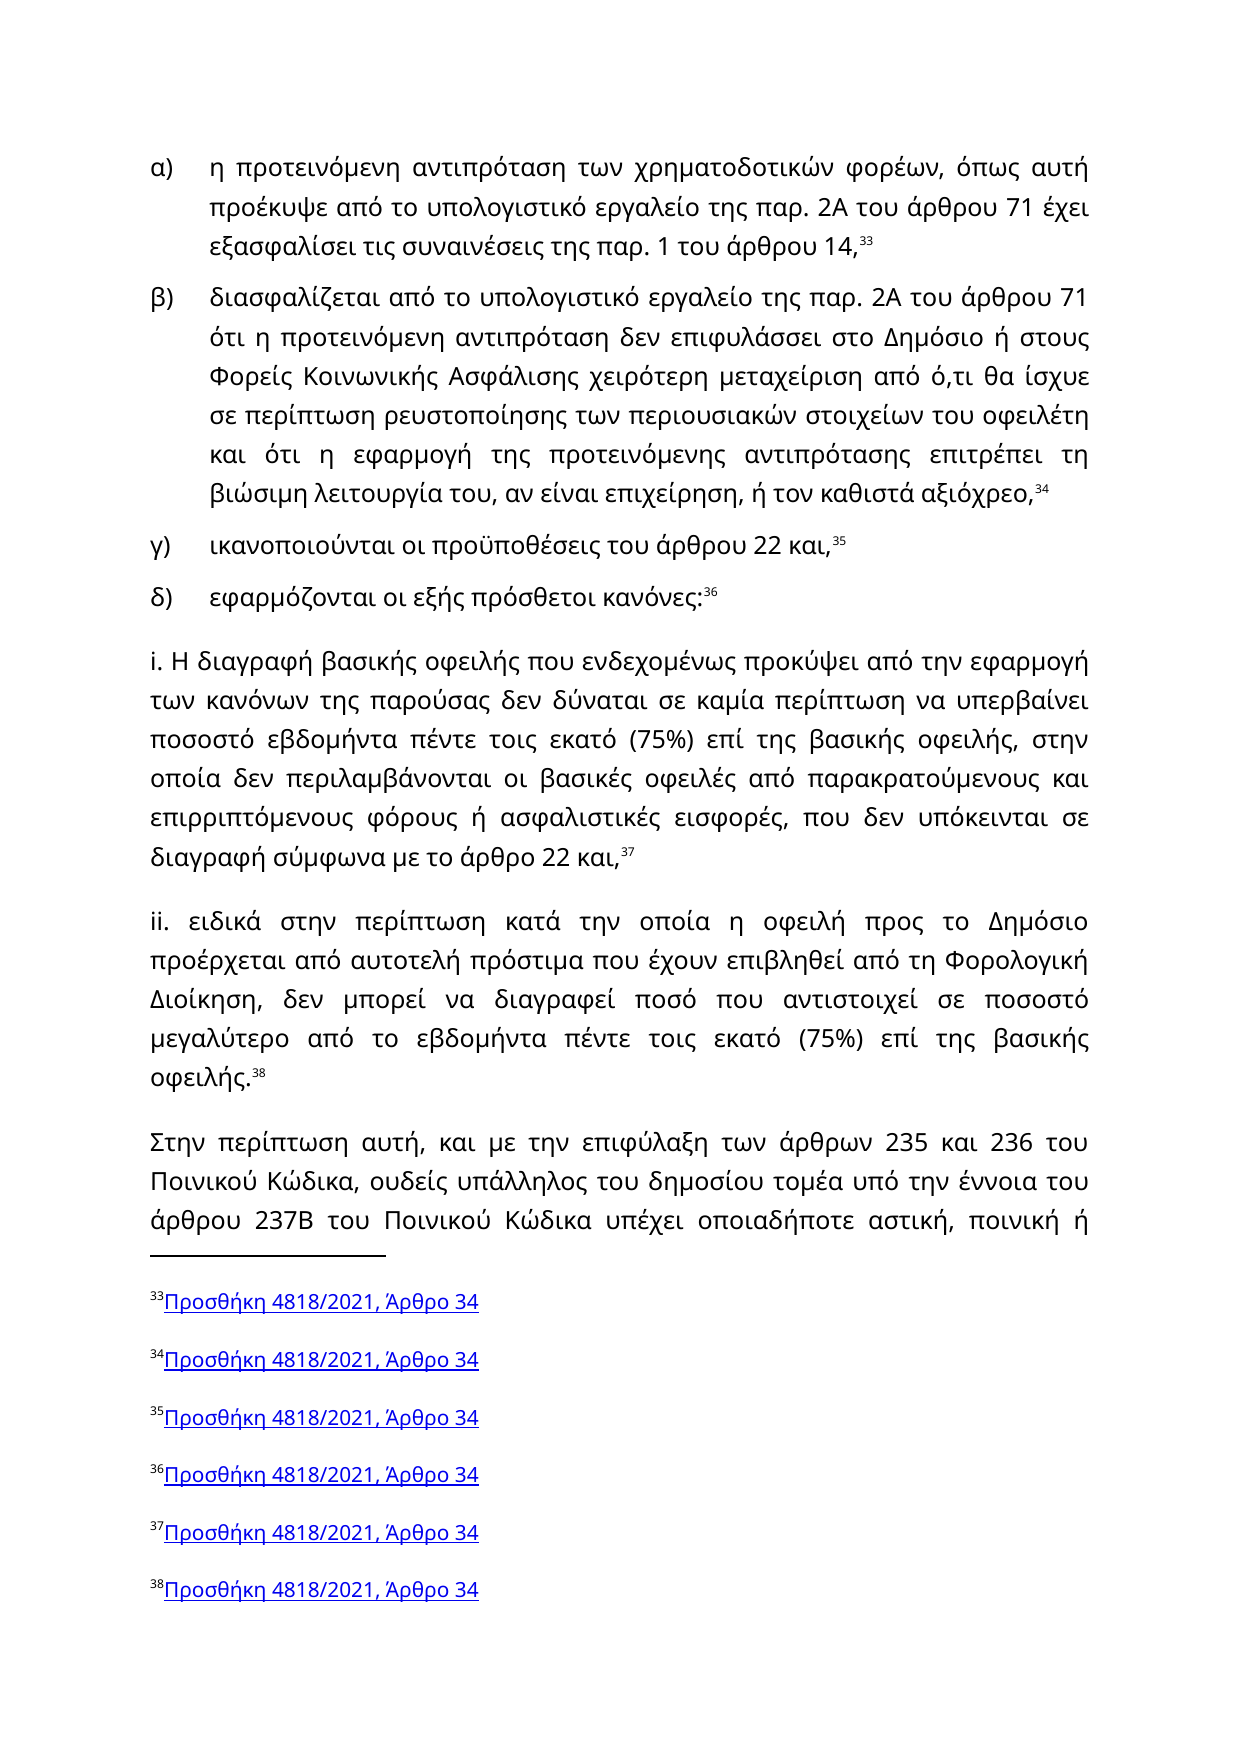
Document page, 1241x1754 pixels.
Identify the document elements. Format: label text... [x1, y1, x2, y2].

text ii. ειδικά στην περίπτωση κατά την οποία η οφειλή προς το Δημόσιο προέρχεται από αυτοτελή πρόστιμα που έχουν επιβληθεί από τη Φορολογική Διοίκηση, δεν μπορεί να διαγραφεί ποσό που αντιστοιχεί σε ποσοστό μεγαλύτερο από το εβδομήντα πέντε τοις εκατό (75%) επί της βασικής οφειλής. [150, 903, 1090, 1094]
text Προσθήκη 4818/2021, Άρθρο 34 [150, 1403, 1090, 1431]
text Προσθήκη 4818/2021, Άρθρο 34 [150, 1576, 1090, 1604]
text Προσθήκη 4818/2021, Άρθρο 34 [150, 1460, 1090, 1489]
text i. Η διαγραφή βασικής οφειλής που ενδεχομένως προκύψει από την εφαρμογή των κανόνων της παρούσας δεν δύναται σε καμία περίπτωση να υπερβαίνει ποσοστό εβδομήντα πέντε τοις εκατό (75%) επί της βασικής οφειλής, στην οποία δεν περιλαμβάνονται οι βασικές οφειλές από παρακρατούμενους και επιρριπτόμενους φόρους ή ασφαλιστικές εισφορές, που δεν υπόκεινται σε διαγραφή σύμφωνα με το άρθρο 22 και, [150, 643, 1090, 873]
list γ) ικανοποιούνται οι προϋποθέσεις του άρθρου 22 και, [150, 527, 1090, 562]
text Στην περίπτωση αυτή, και με την επιφύλαξη των άρθρων 235 και 236 του Ποινικού Κώδικα, ουδείς υπάλληλος του δημοσίου τομέα υπό την έννοια του άρθρου 237Β του Ποινικού Κώδικα υπέχει οποιαδήποτε αστική, ποινική ή [150, 1124, 1090, 1237]
list α) η προτεινόμενη αντιπρόταση των χρηματοδοτικών φορέων, όπως αυτή προέκυψε από το υπολογιστικό εργαλείο της παρ. 2Α του άρθρου 71 έχει εξασφαλίσει τις συναινέσεις της παρ. 1 του άρθρου 14, [150, 150, 1090, 262]
list β) διασφαλίζεται από το υπολογιστικό εργαλείο της παρ. 2Α του άρθρου 71 ότι η προτεινόμενη αντιπρόταση δεν επιφυλάσσει στο Δημόσιο ή στους Φορείς Κοινωνικής Ασφάλισης χειρότερη μεταχείριση από ό,τι θα ίσχυε σε περίπτωση ρευστοποίησης των περιουσιακών στοιχείων του οφειλέτη και ότι η εφαρμογή της προτεινόμενης αντιπρότασης επιτρέπει τη βιώσιμη λειτουργία του, αν είναι επιχείρηση, ή τον καθιστά αξιόχρεο, [150, 280, 1090, 510]
text Προσθήκη 4818/2021, Άρθρο 34 [150, 1345, 1090, 1373]
text Προσθήκη 4818/2021, Άρθρο 34 [150, 1287, 1090, 1316]
list δ) εφαρμόζονται οι εξής πρόσθετοι κανόνες: [150, 579, 1090, 613]
text Προσθήκη 4818/2021, Άρθρο 34 [150, 1518, 1090, 1546]
